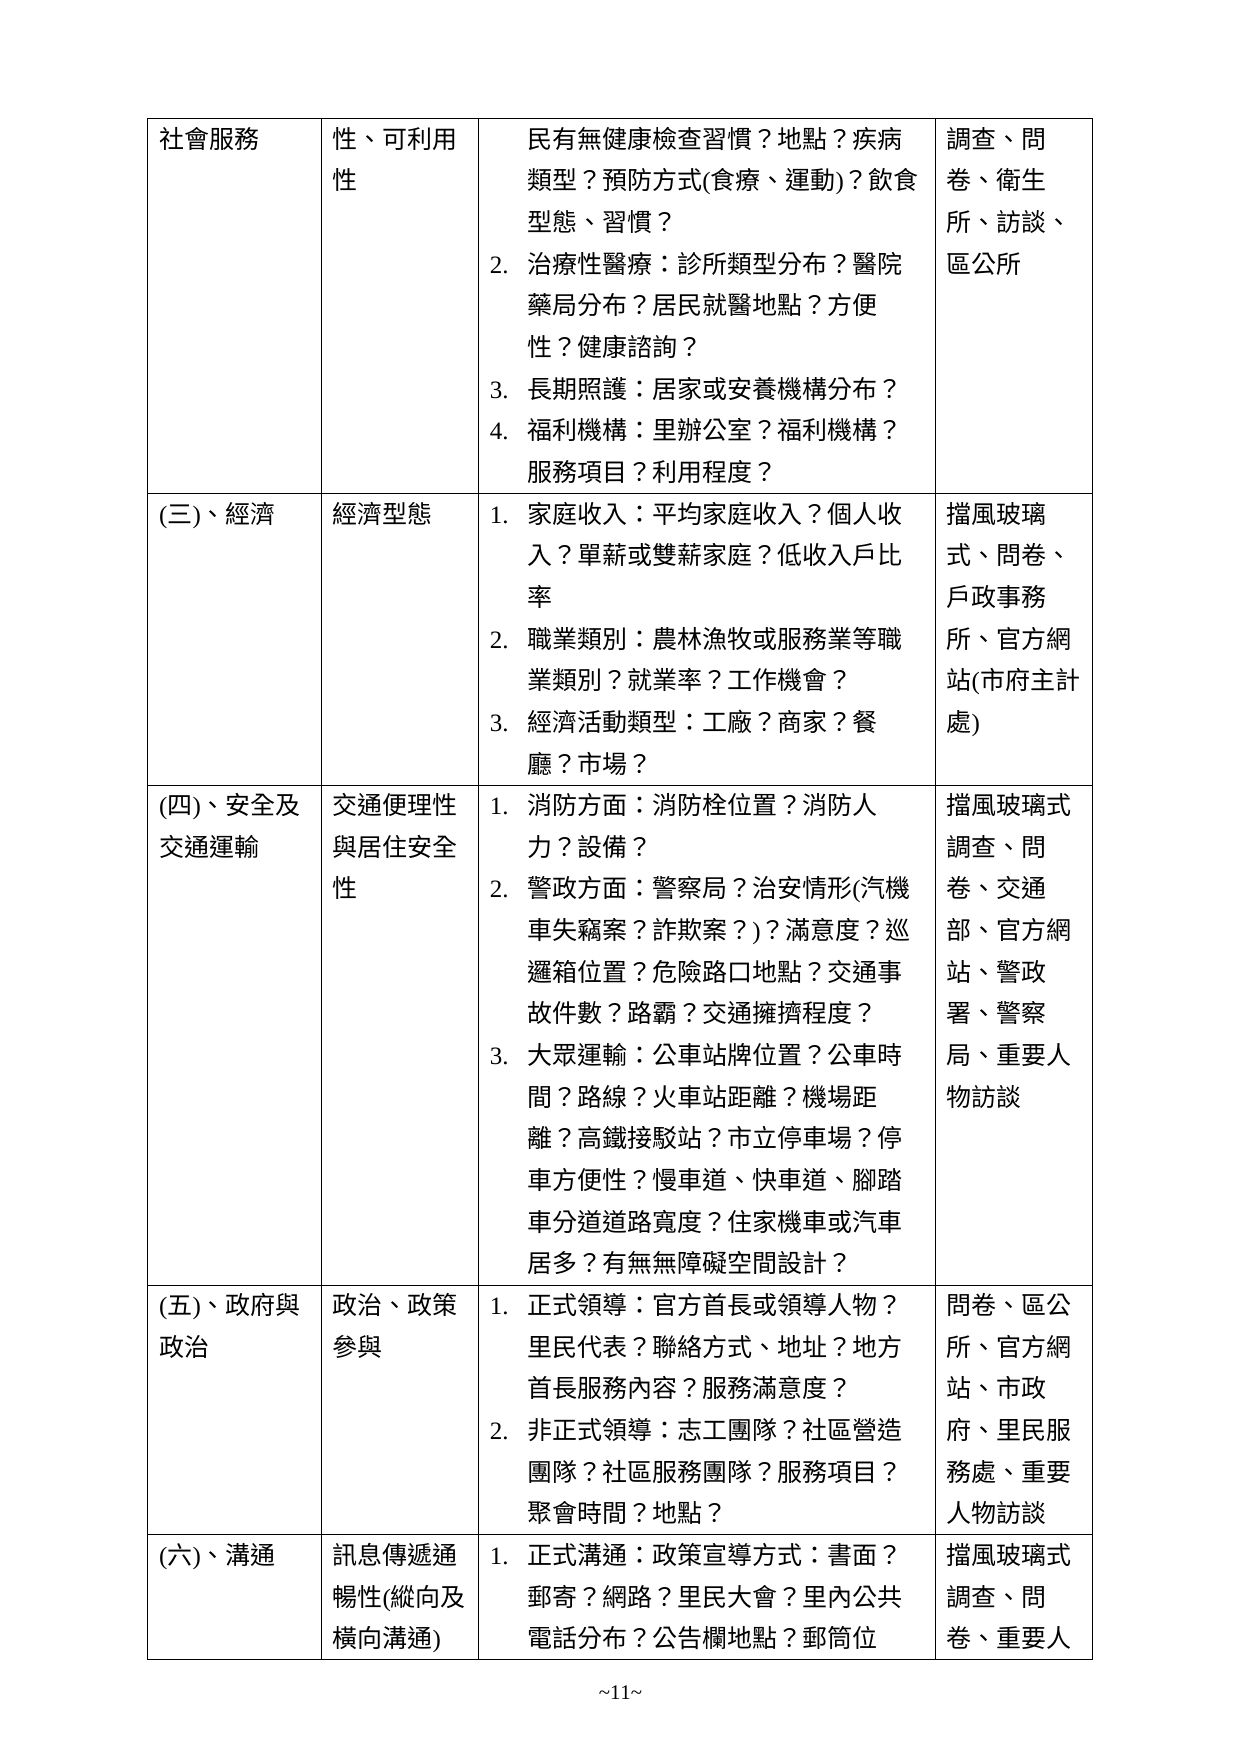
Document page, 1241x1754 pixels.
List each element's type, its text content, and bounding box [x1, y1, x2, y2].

table_cell (四)、安全及交通運輸 [148, 786, 321, 1284]
table_cell (六)、溝通 [148, 1535, 321, 1659]
table_cell 訊息傳遞通暢性(縱向及橫向溝通) [322, 1535, 478, 1659]
table_cell 社會服務 [148, 119, 321, 493]
table_cell 經濟型態 [322, 494, 478, 784]
table_cell 交通便理性與居住安全性 [322, 786, 478, 1284]
table_cell 擋風玻璃式、問卷、戶政事務所、官方網站(市府主計處) [936, 494, 1092, 784]
table_cell 家庭收入：平均家庭收入？個人收入？單薪或雙薪家庭？低收入戶比率 職業類別：農林漁牧或服務業等職業類別？就業率？工作機會？ 經濟活動類型：工廠？商家？餐廳？市場？ [479, 494, 935, 784]
table_cell 正式溝通：政策宣導方式：書面？郵寄？網路？里民大會？里內公共電話分布？公告欄地點？郵筒位 [479, 1535, 935, 1659]
table_cell 調查、問卷、衛生所、訪談、區公所 [936, 119, 1092, 493]
table_cell 正式領導：官方首長或領導人物？里民代表？聯絡方式、地址？地方首長服務內容？服務滿意度？ 非正式領導：志工團隊？社區營造團隊？社區服務團隊？服務項目？聚會時間？地點？ [479, 1286, 935, 1534]
table_cell 擋風玻璃式調查、問卷、交通部、官方網站、警政署、警察局、重要人物訪談 [936, 786, 1092, 1284]
table_cell 政治、政策參與 [322, 1286, 478, 1534]
table_cell 性、可利用性 [322, 119, 478, 493]
table_cell (五)、政府與政治 [148, 1286, 321, 1534]
table_cell 問卷、區公所、官方網站、市政府、里民服務處、重要人物訪談 [936, 1286, 1092, 1534]
table_cell 消防方面：消防栓位置？消防人力？設備？ 警政方面：警察局？治安情形(汽機車失竊案？詐欺案？)？滿意度？巡邏箱位置？危險路口地點？交通事故件數？路霸？交通擁擠程度？ 大眾運輸：公車站牌位置？公車時間？路線？火車站距離？機場距離？高鐵接駁站？市立停車場？停車方便性？慢車道、快車道、腳踏車分道道路寬度？住家機車或汽車居多？有無無障礙空間設計？ [479, 786, 935, 1284]
table_cell 擋風玻璃式調查、問卷、重要人 [936, 1535, 1092, 1659]
table_cell (三)、經濟 [148, 494, 321, 784]
table_cell 民有無健康檢查習慣？地點？疾病類型？預防方式(食療、運動)？飲食型態、習慣？ 治療性醫療：診所類型分布？醫院藥局分布？居民就醫地點？方便性？健康諮詢？ 長期照護：居家或安養機構分布？ 福利機構：里辦公室？福利機構？服務項目？利用程度？ [479, 119, 935, 493]
